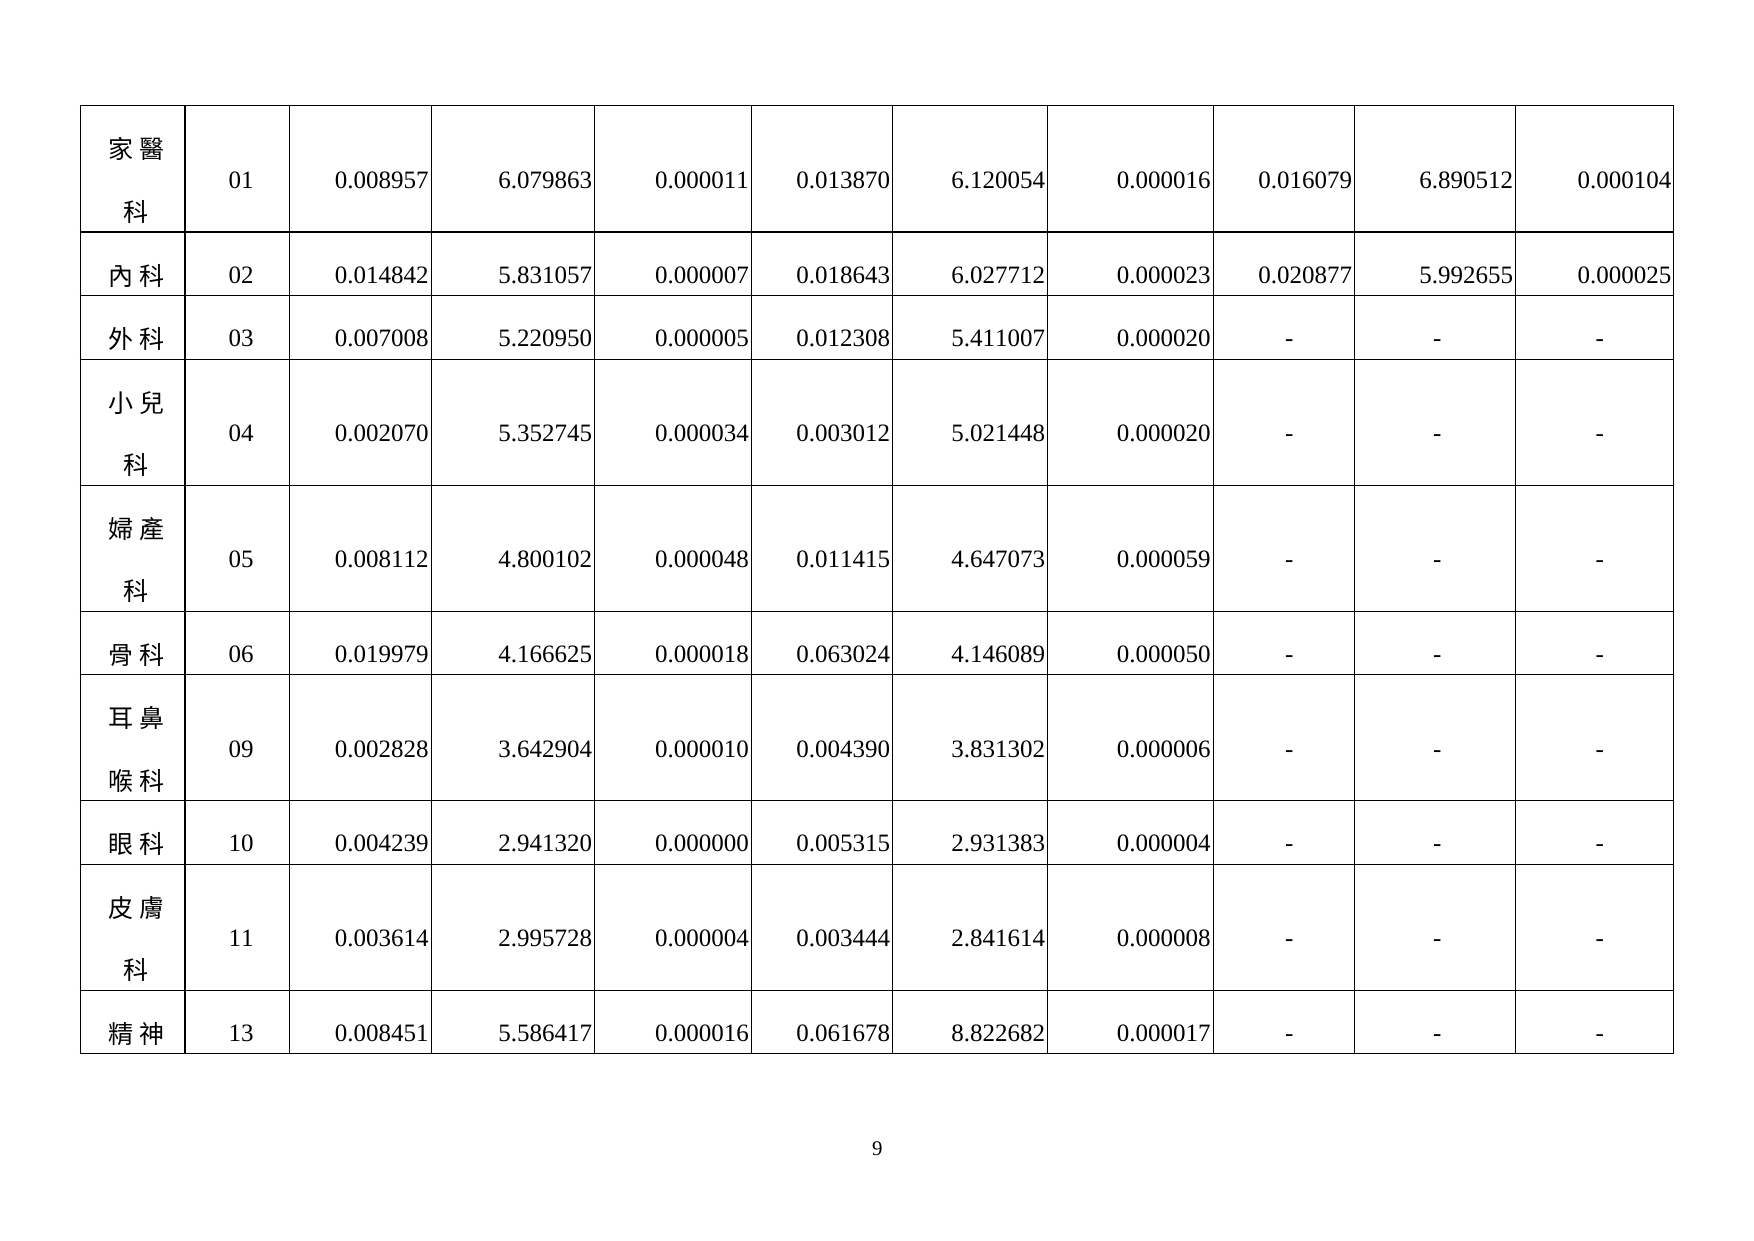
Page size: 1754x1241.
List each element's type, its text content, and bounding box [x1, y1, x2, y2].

table_cell 0.000020 [1048, 360, 1213, 484]
table_cell 10 [186, 801, 289, 864]
table_cell 02 [186, 233, 289, 295]
table_cell - [1355, 865, 1515, 990]
table_cell 皮膚科 [81, 865, 184, 990]
table_cell 5.831057 [432, 233, 594, 295]
table_cell 05 [186, 486, 289, 611]
table_cell 外科 [81, 296, 184, 358]
table_cell 0.000004 [1048, 801, 1213, 864]
table_cell 2.941320 [432, 801, 594, 864]
table_cell - [1516, 296, 1673, 358]
table_cell - [1214, 360, 1354, 484]
table_cell 0.000016 [595, 991, 751, 1053]
table_cell - [1355, 360, 1515, 484]
table_cell 6.890512 [1355, 106, 1515, 231]
table_cell 0.000011 [595, 106, 751, 231]
table_cell 0.012308 [752, 296, 892, 358]
table_cell 0.020877 [1214, 233, 1354, 295]
table_cell - [1355, 801, 1515, 864]
table_cell - [1516, 801, 1673, 864]
table_cell 0.000007 [595, 233, 751, 295]
table_cell - [1214, 612, 1354, 674]
table_cell - [1214, 865, 1354, 990]
table_cell - [1355, 675, 1515, 800]
table_cell - [1516, 360, 1673, 484]
table_cell 0.007008 [290, 296, 431, 358]
table_cell 0.061678 [752, 991, 892, 1053]
table_cell 內科 [81, 233, 184, 295]
table_cell 0.000104 [1516, 106, 1673, 231]
table_cell 0.013870 [752, 106, 892, 231]
table_cell - [1214, 991, 1354, 1053]
table_cell 6.027712 [893, 233, 1047, 295]
table_cell - [1516, 675, 1673, 800]
table_cell 0.011415 [752, 486, 892, 611]
table_cell - [1516, 486, 1673, 611]
table_cell 小兒科 [81, 360, 184, 484]
table_cell 5.586417 [432, 991, 594, 1053]
table_cell - [1355, 296, 1515, 358]
table_cell 0.018643 [752, 233, 892, 295]
table_cell 0.005315 [752, 801, 892, 864]
table_cell 0.000034 [595, 360, 751, 484]
table_cell 5.352745 [432, 360, 594, 484]
table_cell - [1214, 296, 1354, 358]
table_cell 0.002070 [290, 360, 431, 484]
table_cell 03 [186, 296, 289, 358]
table_cell 0.000020 [1048, 296, 1213, 358]
table_cell 0.003444 [752, 865, 892, 990]
table_cell 0.004239 [290, 801, 431, 864]
table_cell 4.166625 [432, 612, 594, 674]
table_cell 13 [186, 991, 289, 1053]
table_cell - [1355, 612, 1515, 674]
table_cell 4.146089 [893, 612, 1047, 674]
table_cell 家醫科 [81, 106, 184, 231]
table_cell 09 [186, 675, 289, 800]
table_cell - [1516, 865, 1673, 990]
table_cell 2.995728 [432, 865, 594, 990]
table_cell 0.000023 [1048, 233, 1213, 295]
table_cell 骨科 [81, 612, 184, 674]
table_cell 01 [186, 106, 289, 231]
table_cell 0.004390 [752, 675, 892, 800]
table_cell 0.000048 [595, 486, 751, 611]
table_cell - [1214, 675, 1354, 800]
table_cell 0.000004 [595, 865, 751, 990]
table_cell 0.016079 [1214, 106, 1354, 231]
table_cell 2.841614 [893, 865, 1047, 990]
table_cell 0.003012 [752, 360, 892, 484]
table_cell 0.002828 [290, 675, 431, 800]
table_cell 4.647073 [893, 486, 1047, 611]
table_cell 5.411007 [893, 296, 1047, 358]
table_cell 婦產科 [81, 486, 184, 611]
table_cell 2.931383 [893, 801, 1047, 864]
table_cell 0.008957 [290, 106, 431, 231]
table_cell - [1516, 612, 1673, 674]
table_cell 3.831302 [893, 675, 1047, 800]
table_cell 耳鼻喉科 [81, 675, 184, 800]
table_cell 0.000025 [1516, 233, 1673, 295]
table_cell 0.003614 [290, 865, 431, 990]
table_cell - [1214, 801, 1354, 864]
table_cell 5.220950 [432, 296, 594, 358]
table_cell 眼科 [81, 801, 184, 864]
table_cell 04 [186, 360, 289, 484]
table_cell 3.642904 [432, 675, 594, 800]
table_cell 11 [186, 865, 289, 990]
table_cell 06 [186, 612, 289, 674]
table_cell 6.079863 [432, 106, 594, 231]
table_cell 0.000000 [595, 801, 751, 864]
table_cell 0.019979 [290, 612, 431, 674]
table_cell 0.000017 [1048, 991, 1213, 1053]
table_cell 5.021448 [893, 360, 1047, 484]
table_cell 0.008112 [290, 486, 431, 611]
table_cell 0.000006 [1048, 675, 1213, 800]
table_cell 0.063024 [752, 612, 892, 674]
table_cell 8.822682 [893, 991, 1047, 1053]
table_cell 5.992655 [1355, 233, 1515, 295]
table_cell 0.008451 [290, 991, 431, 1053]
table_cell 0.000016 [1048, 106, 1213, 231]
table_cell 0.000018 [595, 612, 751, 674]
table_cell 精神 [81, 991, 184, 1053]
table_cell 0.000059 [1048, 486, 1213, 611]
table_cell 0.000008 [1048, 865, 1213, 990]
table_cell 0.000010 [595, 675, 751, 800]
table_cell - [1516, 991, 1673, 1053]
table_cell 4.800102 [432, 486, 594, 611]
table_cell 0.014842 [290, 233, 431, 295]
table_cell - [1355, 486, 1515, 611]
table_cell 0.000005 [595, 296, 751, 358]
table_cell - [1355, 991, 1515, 1053]
table_cell 0.000050 [1048, 612, 1213, 674]
table_cell 6.120054 [893, 106, 1047, 231]
table_cell - [1214, 486, 1354, 611]
